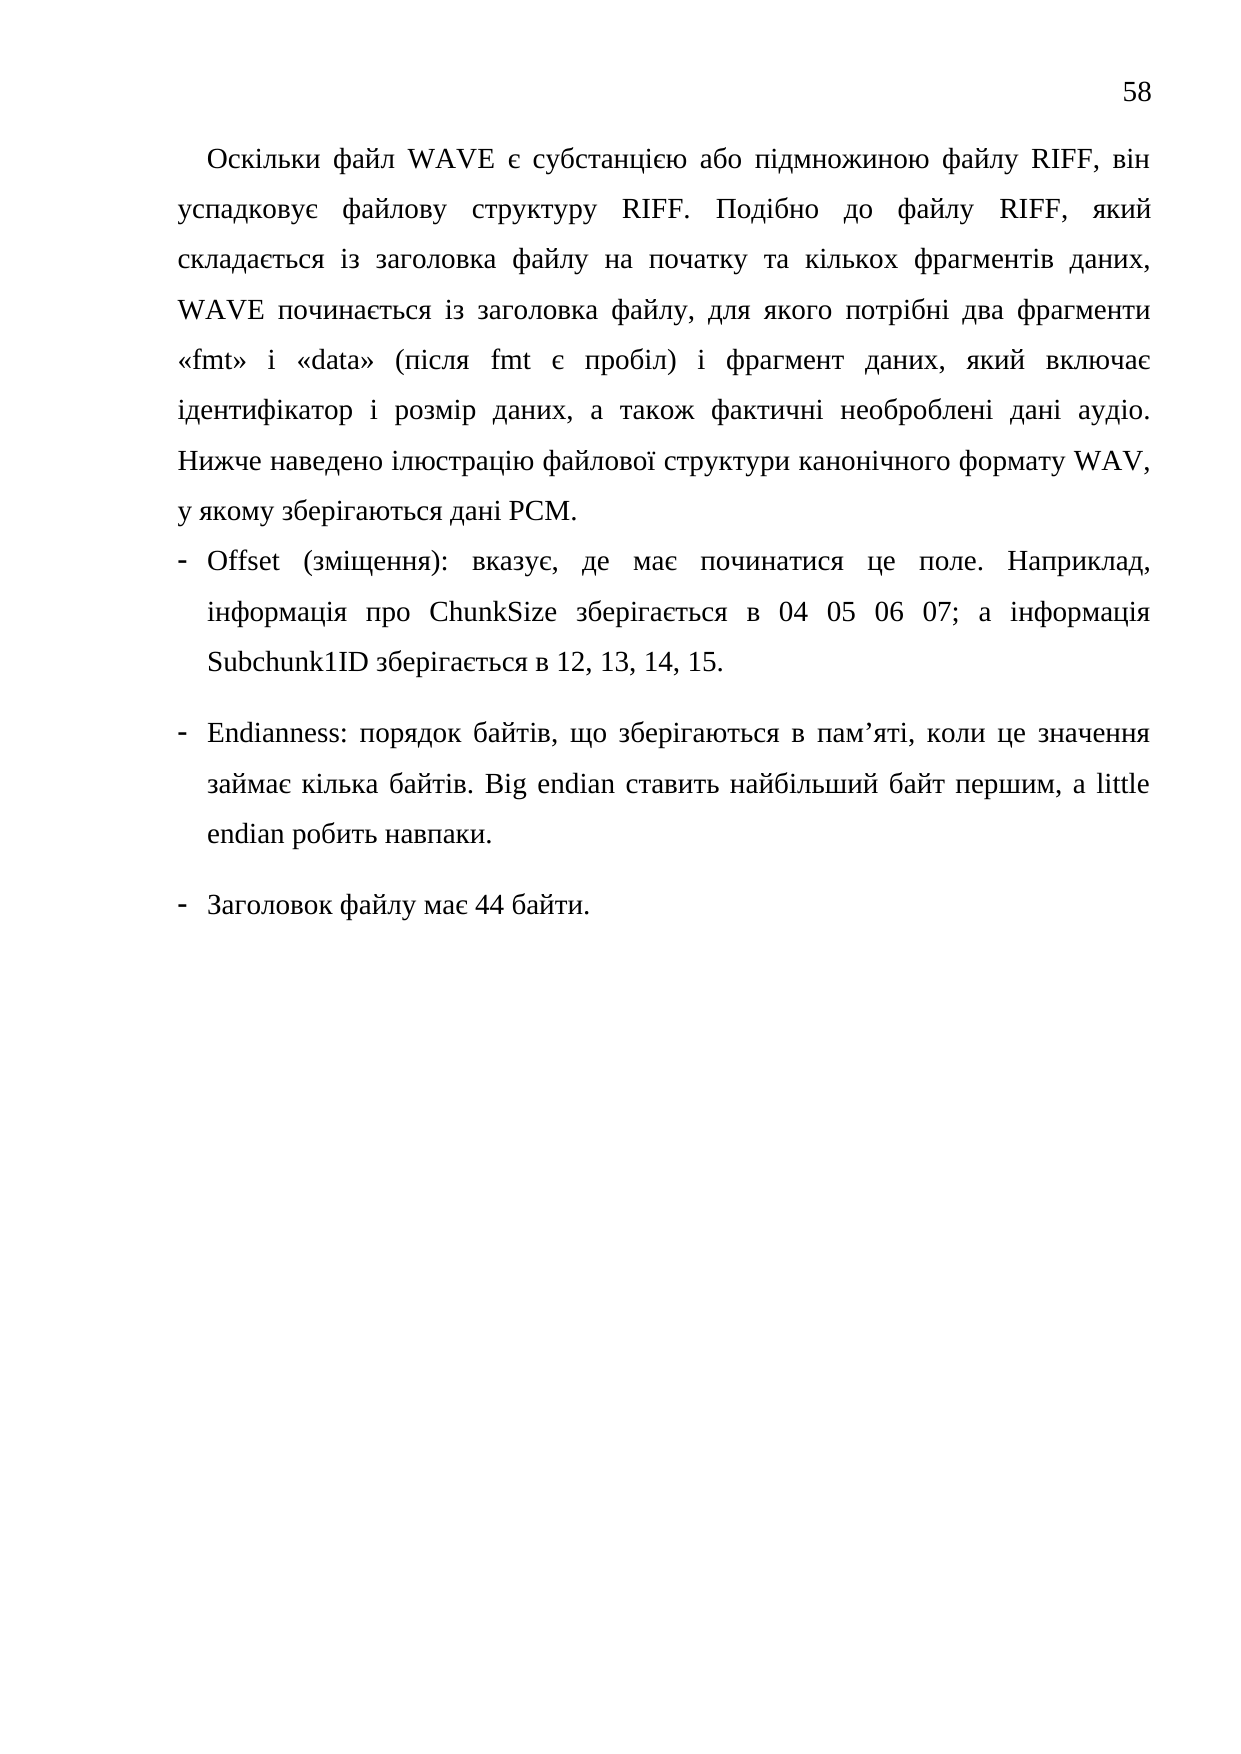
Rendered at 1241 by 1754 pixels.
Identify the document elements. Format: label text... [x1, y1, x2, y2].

list Заголовок файлу має 44 байти. [177, 887, 1152, 921]
text Оскільки файл WAVE є субстанцією або підмножиною файлу RIFF, він успадковує файлову структуру RIFF. Подібно до файлу RIFF, який складається із заголовка файлу на початку та кількох фрагментів даних, WAVE починається із заголовка файлу, для якого потрібні два фрагменти «fmt» і «data» (після fmt є пробіл) і фрагмент даних, який включає ідентифікатор і розмір даних, а також фактичні необроблені дані аудіо. Нижче наведено ілюстрацію файлової структури канонічного формату WAV, у якому зберігаються дані PCM. [177, 141, 1152, 527]
list Endianness: порядок байтів, що зберігаються в пам’яті, коли це значення займає кілька байтів. Big endian ставить найбільший байт першим, а little endian робить навпаки. [177, 715, 1152, 849]
list Offset (зміщення): вказує, де має починатися це поле. Наприклад, інформація про ChunkSize зберігається в 04 05 06 07; а інформація Subchunk1ID зберігається в 12, 13, 14, 15. [177, 543, 1152, 678]
